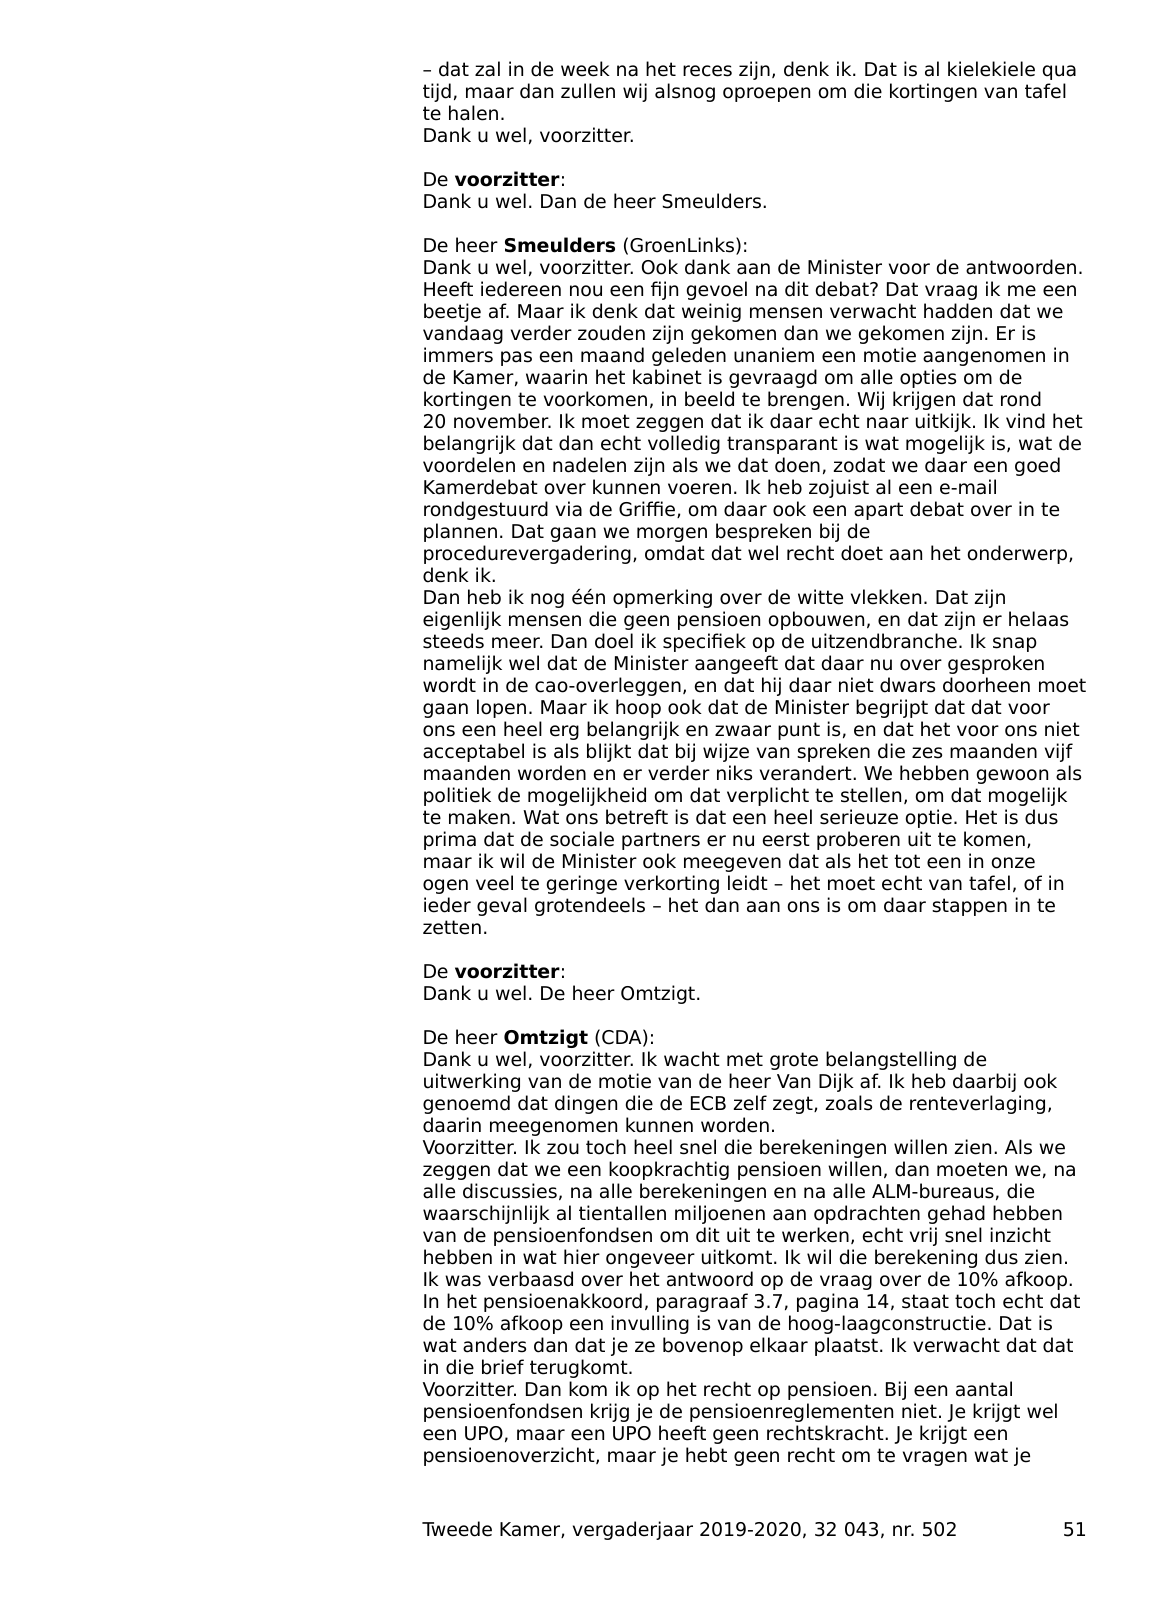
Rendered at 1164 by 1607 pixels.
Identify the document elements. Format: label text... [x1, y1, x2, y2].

text Dank u wel, voorzitter. Ook dank aan de Minister voor de antwoorden. Heeft iedereen nou een fijn gevoel na dit debat? Dat vraag ik me een beetje af. Maar ik denk dat weinig mensen verwacht hadden dat we vandaag verder zouden zijn gekomen dan we gekomen zijn. Er is immers pas een maand geleden unaniem een motie aangenomen in de Kamer, waarin het kabinet is gevraagd om alle opties om de kortingen te voorkomen, in beeld te brengen. Wij krijgen dat rond 20 november. Ik moet zeggen dat ik daar echt naar uitkijk. Ik vind het belangrijk dat dan echt volledig transparant is wat mogelijk is, wat de voordelen en nadelen zijn als we dat doen, zodat we daar een goed Kamerdebat over kunnen voeren. Ik heb zojuist al een e-mail rondgestuurd via de Griffie, om daar ook een apart debat over in te plannen. Dat gaan we morgen bespreken bij de procedurevergadering, omdat dat wel recht doet aan het onderwerp, denk ik. [422, 257, 1087, 587]
text Voorzitter. Ik zou toch heel snel die berekeningen willen zien. Als we zeggen dat we een koopkrachtig pensioen willen, dan moeten we, na alle discussies, na alle berekeningen en na alle ALM-bureaus, die waarschijnlijk al tientallen miljoenen aan opdrachten gehad hebben van de pensioenfondsen om dit uit te werken, echt vrij snel inzicht hebben in wat hier ongeveer uitkomt. Ik wil die berekening dus zien. Ik was verbaasd over het antwoord op de vraag over de 10% afkoop. In het pensioenakkoord, paragraaf 3.7, pagina 14, staat toch echt dat de 10% afkoop een invulling is van de hoog-laagconstructie. Dat is wat anders dan dat je ze bovenop elkaar plaatst. Ik verwacht dat dat in die brief terugkomt. [422, 1137, 1087, 1379]
text De voorzitter: [422, 169, 1087, 191]
text Dank u wel, voorzitter. Ik wacht met grote belangstelling de uitwerking van de motie van de heer Van Dijk af. Ik heb daarbij ook genoemd dat dingen die de ECB zelf zegt, zoals de renteverlaging, daarin meegenomen kunnen worden. [422, 1049, 1087, 1137]
text De heer Omtzigt (CDA): [422, 1027, 1087, 1049]
text Dan heb ik nog één opmerking over de witte vlekken. Dat zijn eigenlijk mensen die geen pensioen opbouwen, en dat zijn er helaas steeds meer. Dan doel ik specifiek op de uitzendbranche. Ik snap namelijk wel dat de Minister aangeeft dat daar nu over gesproken wordt in de cao-overleggen, en dat hij daar niet dwars doorheen moet gaan lopen. Maar ik hoop ook dat de Minister begrijpt dat dat voor ons een heel erg belangrijk en zwaar punt is, en dat het voor ons niet acceptabel is als blijkt dat bij wijze van spreken die zes maanden vijf maanden worden en er verder niks verandert. We hebben gewoon als politiek de mogelijkheid om dat verplicht te stellen, om dat mogelijk te maken. Wat ons betreft is dat een heel serieuze optie. Het is dus prima dat de sociale partners er nu eerst proberen uit te komen, maar ik wil de Minister ook meegeven dat als het tot een in onze ogen veel te geringe verkorting leidt – het moet echt van tafel, of in ieder geval grotendeels – het dan aan ons is om daar stappen in te zetten. [422, 587, 1087, 939]
text Dank u wel. De heer Omtzigt. [422, 983, 1087, 1005]
text De heer Smeulders (GroenLinks): [422, 235, 1087, 257]
text Voorzitter. Dan kom ik op het recht op pensioen. Bij een aantal pensioenfondsen krijg je de pensioenreglementen niet. Je krijgt wel een UPO, maar een UPO heeft geen rechtskracht. Je krijgt een pensioenoverzicht, maar je hebt geen recht om te vragen wat je [422, 1379, 1087, 1467]
text Dank u wel. Dan de heer Smeulders. [422, 191, 1087, 213]
text Dank u wel, voorzitter. [422, 125, 1087, 147]
text – dat zal in de week na het reces zijn, denk ik. Dat is al kielekiele qua tijd, maar dan zullen wij alsnog oproepen om die kortingen van tafel te halen. [422, 59, 1087, 125]
text De voorzitter: [422, 961, 1087, 983]
